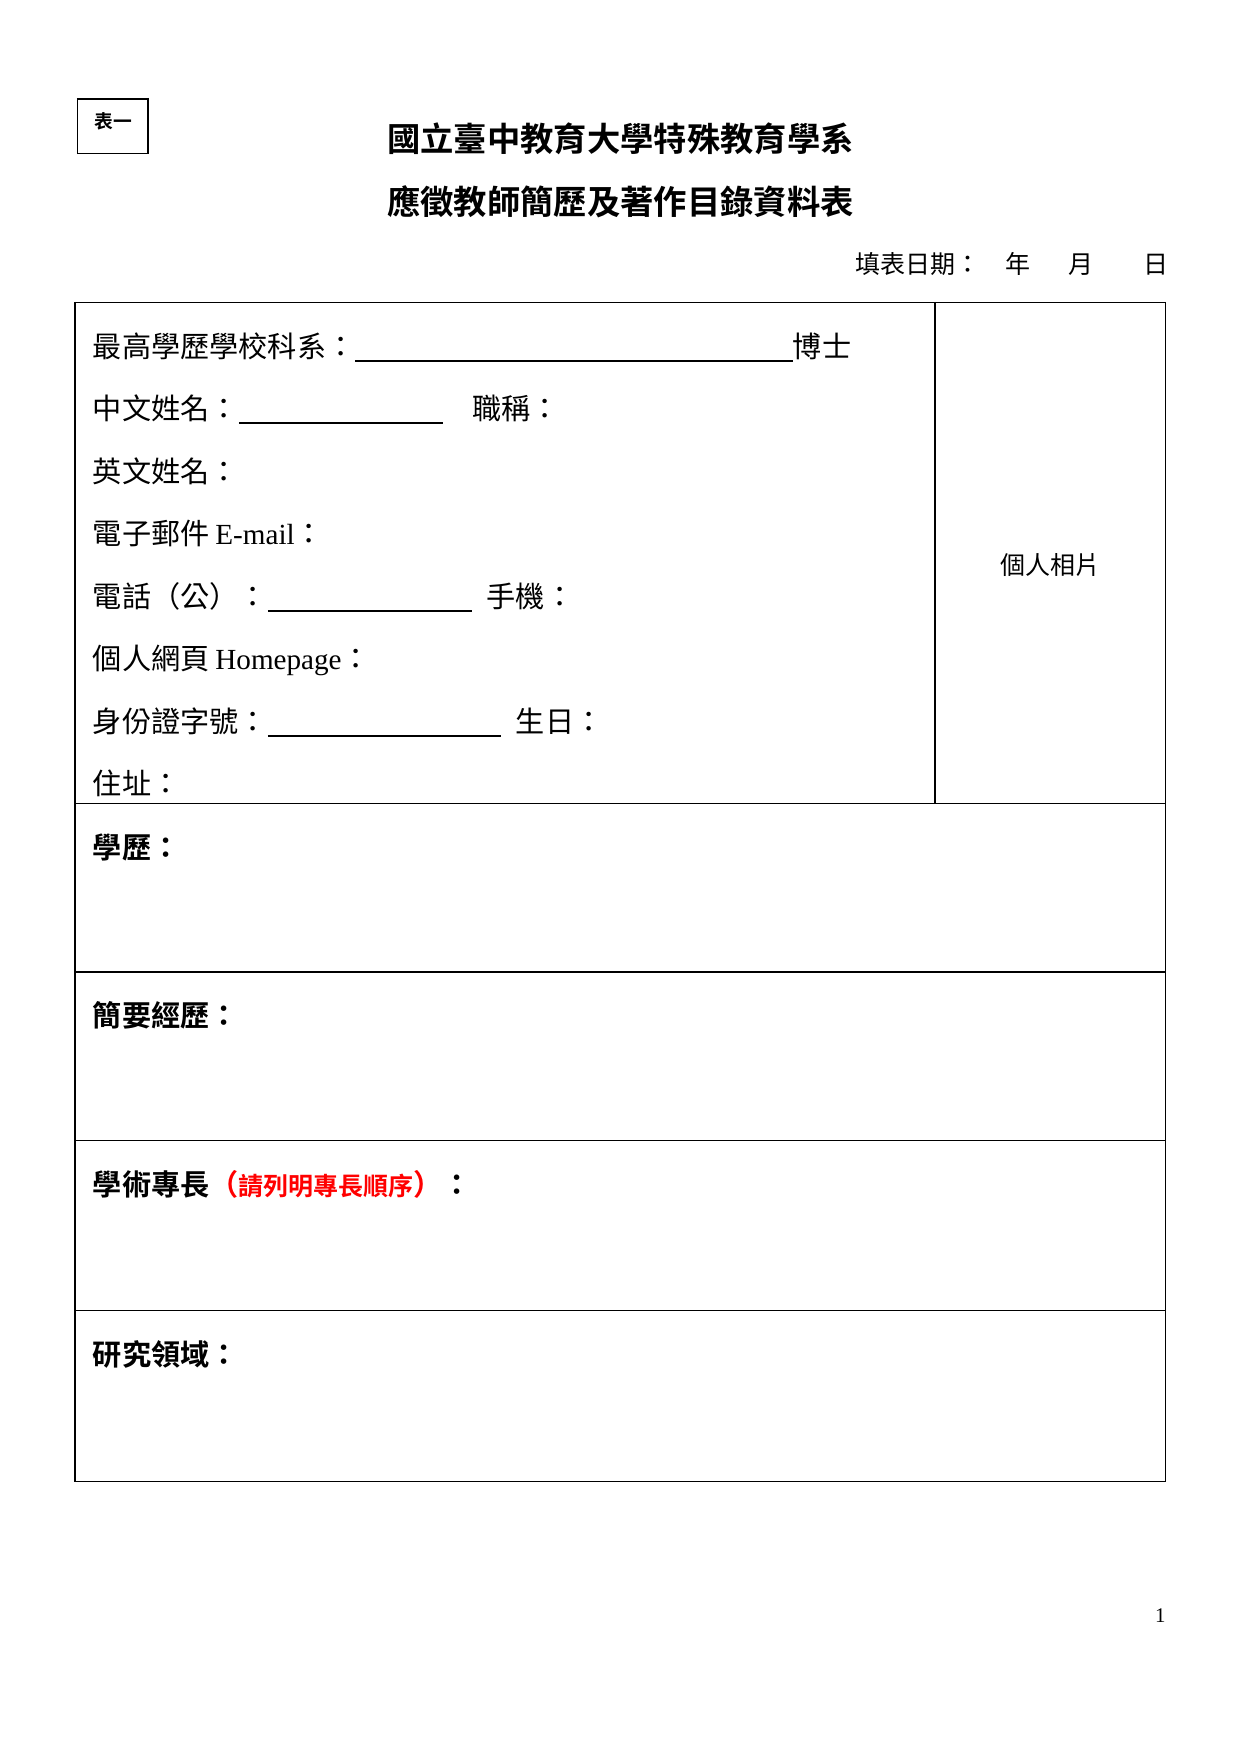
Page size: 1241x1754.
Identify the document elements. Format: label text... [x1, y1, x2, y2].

text 填表日期： 年 月 日 [75, 221, 1168, 283]
text 國立臺中教育大學特殊教育學系 [75, 96, 1165, 158]
table_header 個人相片 [936, 303, 1165, 803]
table_cell 學歷： [76, 804, 1165, 971]
text 表一 [93, 107, 132, 134]
table_cell 學術專長（請列明專長順序）： [76, 1141, 1165, 1310]
table_cell 研究領域： [76, 1311, 1165, 1481]
table_header 最高學歷學校科系： 博士 中文姓名： 職稱： 英文姓名： 電子郵件E-mail： 電話（公）： 手機： 個人網頁Homepage： 身份證字號： 生日： 住址： [76, 303, 934, 803]
text 應徵教師簡歷及著作目錄資料表 [75, 158, 1165, 221]
table_cell 簡要經歷： [76, 973, 1165, 1140]
